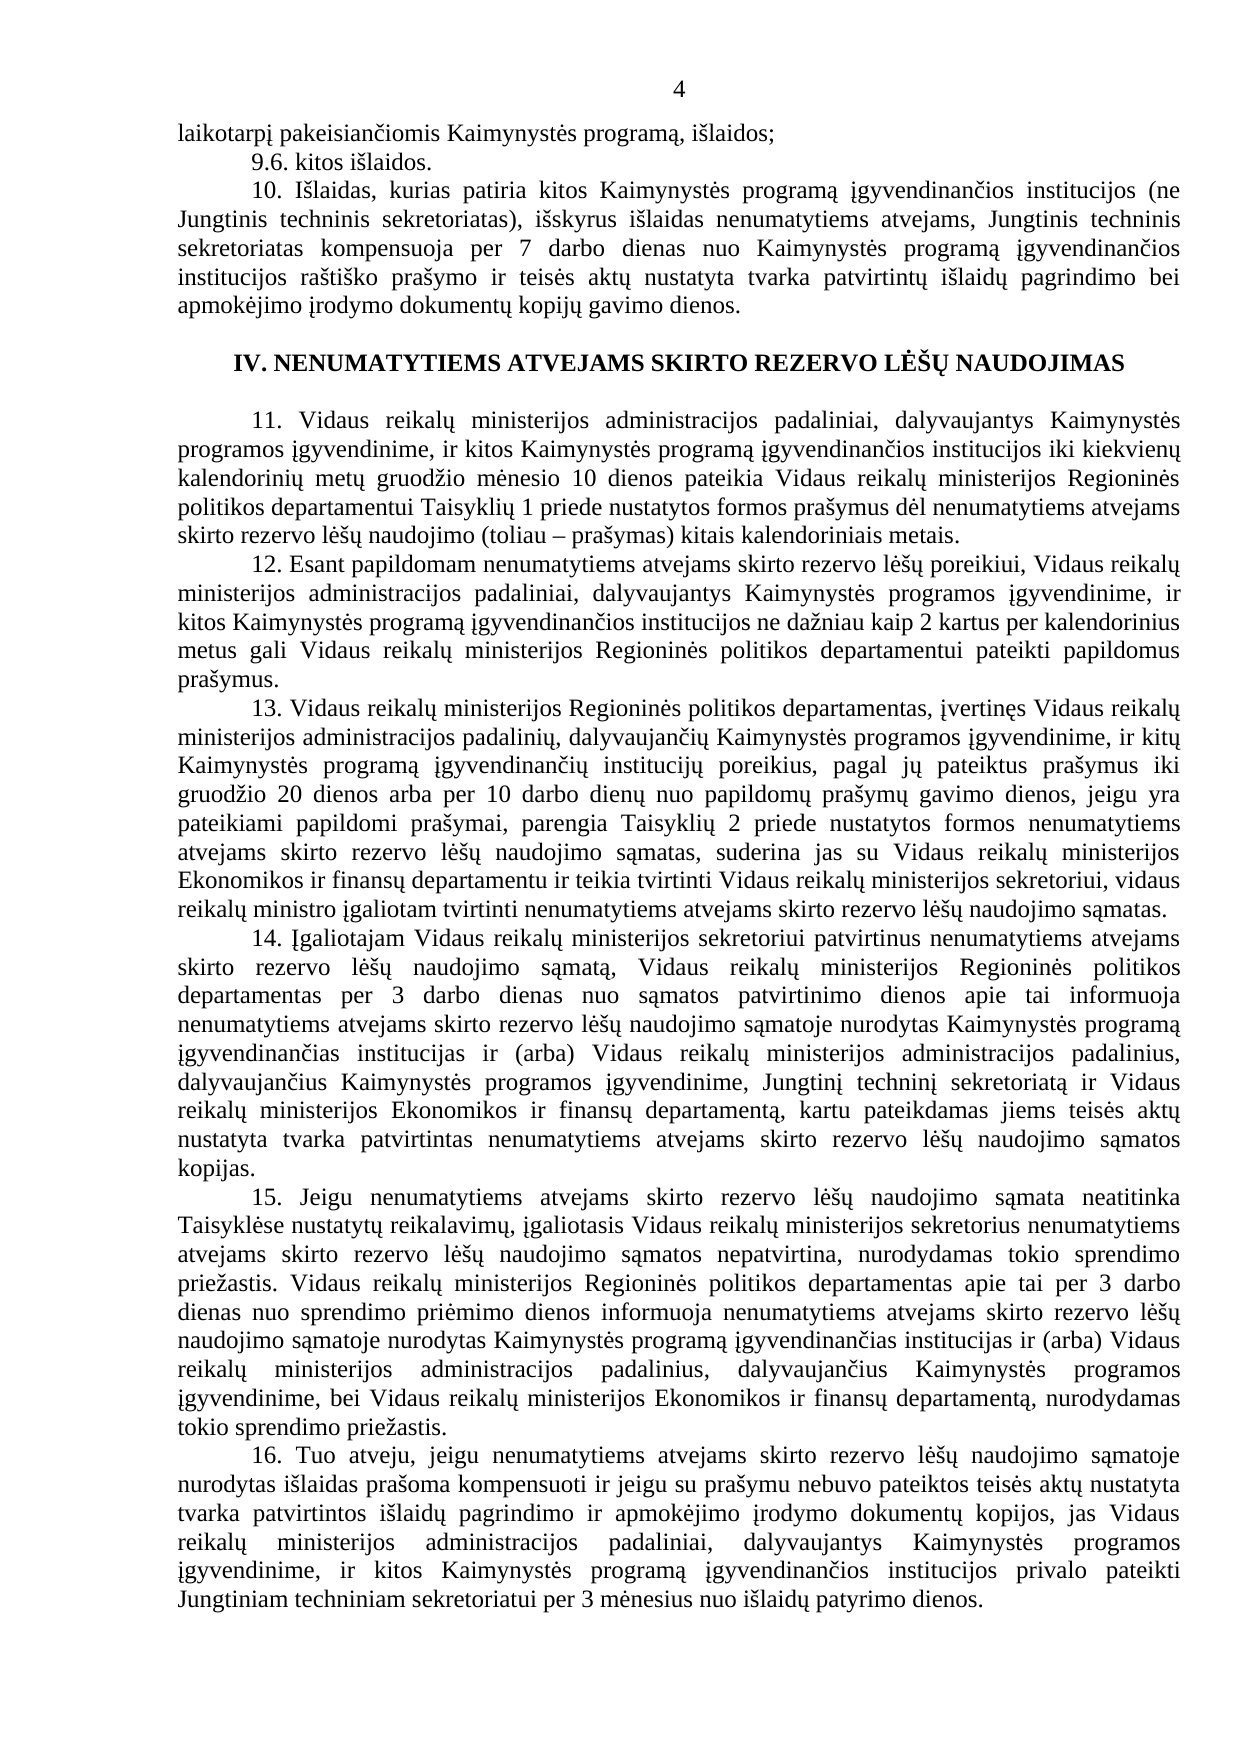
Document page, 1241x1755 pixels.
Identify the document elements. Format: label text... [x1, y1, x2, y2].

text IV. NENUMATYTIEMS ATVEJAMS SKIRTO REZERVO LĖŠŲ NAUDOJIMAS [177, 348, 1181, 377]
text 9.6. kitos išlaidos. [177, 147, 1181, 176]
text laikotarpį pakeisiančiomis Kaimynystės programą, išlaidos; [177, 118, 1181, 147]
text 13. Vidaus reikalų ministerijos Regioninės politikos departamentas, įvertinęs Vidaus reikalų ministerijos administracijos padalinių, dalyvaujančių Kaimynystės programos įgyvendinime, ir kitų Kaimynystės programą įgyvendinančių institucijų poreikius, pagal jų pateiktus prašymus iki gruodžio 20 dienos arba per 10 darbo dienų nuo papildomų prašymų gavimo dienos, jeigu yra pateikiami papildomi prašymai, parengia Taisyklių 2 priede nustatytos formos nenumatytiems atvejams skirto rezervo lėšų naudojimo sąmatas, suderina jas su Vidaus reikalų ministerijos Ekonomikos ir finansų departamentu ir teikia tvirtinti Vidaus reikalų ministerijos sekretoriui, vidaus reikalų ministro įgaliotam tvirtinti nenumatytiems atvejams skirto rezervo lėšų naudojimo sąmatas. [177, 693, 1181, 923]
text 12. Esant papildomam nenumatytiems atvejams skirto rezervo lėšų poreikiui, Vidaus reikalų ministerijos administracijos padaliniai, dalyvaujantys Kaimynystės programos įgyvendinime, ir kitos Kaimynystės programą įgyvendinančios institucijos ne dažniau kaip 2 kartus per kalendorinius metus gali Vidaus reikalų ministerijos Regioninės politikos departamentui pateikti papildomus prašymus. [177, 549, 1181, 693]
text 14. Įgaliotajam Vidaus reikalų ministerijos sekretoriui patvirtinus nenumatytiems atvejams skirto rezervo lėšų naudojimo sąmatą, Vidaus reikalų ministerijos Regioninės politikos departamentas per 3 darbo dienas nuo sąmatos patvirtinimo dienos apie tai informuoja nenumatytiems atvejams skirto rezervo lėšų naudojimo sąmatoje nurodytas Kaimynystės programą įgyvendinančias institucijas ir (arba) Vidaus reikalų ministerijos administracijos padalinius, dalyvaujančius Kaimynystės programos įgyvendinime, Jungtinį techninį sekretoriatą ir Vidaus reikalų ministerijos Ekonomikos ir finansų departamentą, kartu pateikdamas jiems teisės aktų nustatyta tvarka patvirtintas nenumatytiems atvejams skirto rezervo lėšų naudojimo sąmatos kopijas. [177, 923, 1181, 1182]
text 10. Išlaidas, kurias patiria kitos Kaimynystės programą įgyvendinančios institucijos (ne Jungtinis techninis sekretoriatas), išskyrus išlaidas nenumatytiems atvejams, Jungtinis techninis sekretoriatas kompensuoja per 7 darbo dienas nuo Kaimynystės programą įgyvendinančios institucijos raštiško prašymo ir teisės aktų nustatyta tvarka patvirtintų išlaidų pagrindimo bei apmokėjimo įrodymo dokumentų kopijų gavimo dienos. [177, 176, 1181, 319]
text 16. Tuo atveju, jeigu nenumatytiems atvejams skirto rezervo lėšų naudojimo sąmatoje nurodytas išlaidas prašoma kompensuoti ir jeigu su prašymu nebuvo pateiktos teisės aktų nustatyta tvarka patvirtintos išlaidų pagrindimo ir apmokėjimo įrodymo dokumentų kopijos, jas Vidaus reikalų ministerijos administracijos padaliniai, dalyvaujantys Kaimynystės programos įgyvendinime, ir kitos Kaimynystės programą įgyvendinančios institucijos privalo pateikti Jungtiniam techniniam sekretoriatui per 3 mėnesius nuo išlaidų patyrimo dienos. [177, 1441, 1181, 1613]
text 15. Jeigu nenumatytiems atvejams skirto rezervo lėšų naudojimo sąmata neatitinka Taisyklėse nustatytų reikalavimų, įgaliotasis Vidaus reikalų ministerijos sekretorius nenumatytiems atvejams skirto rezervo lėšų naudojimo sąmatos nepatvirtina, nurodydamas tokio sprendimo priežastis. Vidaus reikalų ministerijos Regioninės politikos departamentas apie tai per 3 darbo dienas nuo sprendimo priėmimo dienos informuoja nenumatytiems atvejams skirto rezervo lėšų naudojimo sąmatoje nurodytas Kaimynystės programą įgyvendinančias institucijas ir (arba) Vidaus reikalų ministerijos administracijos padalinius, dalyvaujančius Kaimynystės programos įgyvendinime, bei Vidaus reikalų ministerijos Ekonomikos ir finansų departamentą, nurodydamas tokio sprendimo priežastis. [177, 1182, 1181, 1441]
text 11. Vidaus reikalų ministerijos administracijos padaliniai, dalyvaujantys Kaimynystės programos įgyvendinime, ir kitos Kaimynystės programą įgyvendinančios institucijos iki kiekvienų kalendorinių metų gruodžio mėnesio 10 dienos pateikia Vidaus reikalų ministerijos Regioninės politikos departamentui Taisyklių 1 priede nustatytos formos prašymus dėl nenumatytiems atvejams skirto rezervo lėšų naudojimo (toliau – prašymas) kitais kalendoriniais metais. [177, 406, 1181, 549]
